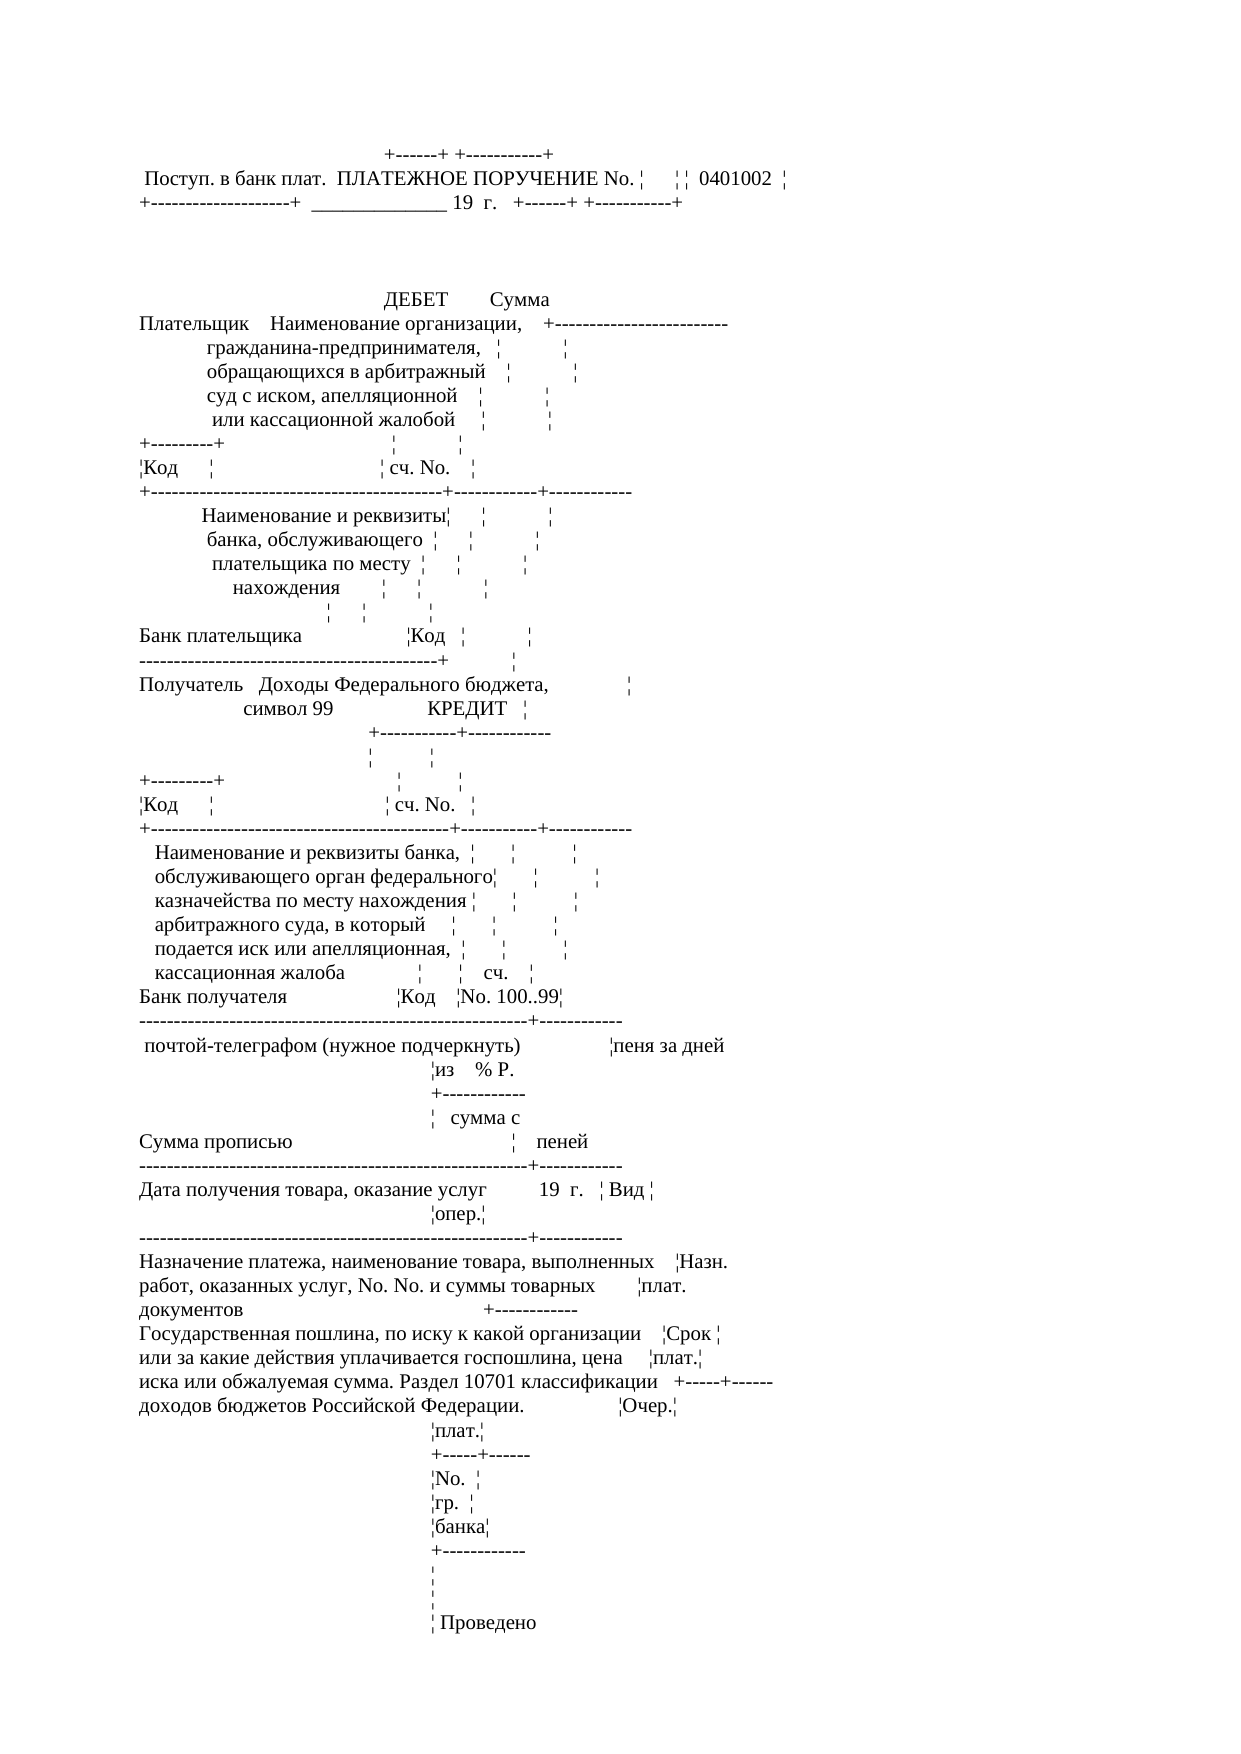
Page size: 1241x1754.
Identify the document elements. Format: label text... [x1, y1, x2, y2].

text документов +------------ [118, 1297, 1122, 1321]
text Сумма прописью ¦ пеней [118, 1129, 1122, 1153]
text --------------------------------------------------------+------------ [118, 1153, 1122, 1177]
text обслуживающего орган федерального¦ ¦ ¦ [118, 864, 1122, 888]
text Банк получателя ¦Код ¦No. 100..99¦ [118, 984, 1122, 1008]
text +------+ +-----------+ [118, 142, 1122, 166]
text почтой-телеграфом (нужное подчеркнуть) ¦пеня за дней [118, 1032, 1122, 1057]
text казначейства по месту нахождения ¦ ¦ ¦ [118, 888, 1122, 912]
text ¦ ¦ ¦ [118, 599, 1122, 623]
text ¦ [118, 1586, 1122, 1610]
text ¦из % Р. [118, 1057, 1122, 1081]
text иска или обжалуемая сумма. Раздел 10701 классификации +-----+------ [118, 1369, 1122, 1393]
text ¦ Проведено [118, 1610, 1122, 1634]
text обращающихся в арбитражный ¦ ¦ [118, 359, 1122, 383]
text ¦ [118, 1562, 1122, 1586]
text +-----+------ [118, 1442, 1122, 1466]
text суд с иском, апелляционной ¦ ¦ [118, 383, 1122, 407]
text или кассационной жалобой ¦ ¦ [118, 407, 1122, 431]
text +------------------------------------------+------------+------------ [118, 479, 1122, 503]
text +------------ [118, 1538, 1122, 1562]
text подается иск или апелляционная, ¦ ¦ ¦ [118, 936, 1122, 960]
text +-------------------------------------------+-----------+------------ [118, 816, 1122, 840]
text гражданина-предпринимателя, ¦ ¦ [118, 335, 1122, 359]
text Назначение платежа, наименование товара, выполненных ¦Назн. [118, 1249, 1122, 1273]
text плательщика по месту ¦ ¦ ¦ [118, 551, 1122, 575]
text ¦банка¦ [118, 1514, 1122, 1538]
text нахождения ¦ ¦ ¦ [118, 575, 1122, 599]
text ¦плат.¦ [118, 1417, 1122, 1442]
text ¦Код ¦ ¦ сч. No. ¦ [118, 455, 1122, 479]
text --------------------------------------------------------+------------ [118, 1225, 1122, 1249]
text ¦опер.¦ [118, 1201, 1122, 1225]
text Наименование и реквизиты банка, ¦ ¦ ¦ [118, 840, 1122, 864]
text ¦ ¦ [118, 744, 1122, 768]
text банка, обслуживающего ¦ ¦ ¦ [118, 527, 1122, 551]
text ¦ сумма с [118, 1105, 1122, 1129]
text ДЕБЕТ Сумма [118, 287, 1122, 311]
text доходов бюджетов Российской Федерации. ¦Очер.¦ [118, 1393, 1122, 1417]
text +---------+ ¦ ¦ [118, 768, 1122, 792]
text +------------ [118, 1081, 1122, 1105]
text кассационная жалоба ¦ ¦ сч. ¦ [118, 960, 1122, 984]
text -------------------------------------------+ ¦ [118, 647, 1122, 672]
text Государственная пошлина, по иску к какой организации ¦Срок ¦ [118, 1321, 1122, 1345]
text Плательщик Наименование организации, +------------------------- [118, 311, 1122, 335]
text символ 99 КРЕДИТ ¦ [118, 696, 1122, 720]
text или за какие действия уплачивается госпошлина, цена ¦плат.¦ [118, 1345, 1122, 1369]
text Дата получения товара, оказание услуг 19 г. ¦ Вид ¦ [118, 1177, 1122, 1201]
text --------------------------------------------------------+------------ [118, 1008, 1122, 1032]
text Наименование и реквизиты¦ ¦ ¦ [118, 503, 1122, 527]
text +--------------------+ _____________ 19 г. +------+ +-----------+ [118, 190, 1122, 214]
text Получатель Доходы Федерального бюджета, ¦ [118, 672, 1122, 696]
text ¦Код ¦ ¦ сч. No. ¦ [118, 792, 1122, 816]
text ¦гр. ¦ [118, 1490, 1122, 1514]
text Поступ. в банк плат. ПЛАТЕЖНОЕ ПОРУЧЕНИЕ No. ¦ ¦ ¦ 0401002 ¦ [118, 166, 1122, 190]
text Банк плательщика ¦Код ¦ ¦ [118, 623, 1122, 647]
text арбитражного суда, в который ¦ ¦ ¦ [118, 912, 1122, 936]
text работ, оказанных услуг, No. No. и суммы товарных ¦плат. [118, 1273, 1122, 1297]
text +-----------+------------ [118, 720, 1122, 744]
text ¦No. ¦ [118, 1466, 1122, 1490]
text +---------+ ¦ ¦ [118, 431, 1122, 455]
